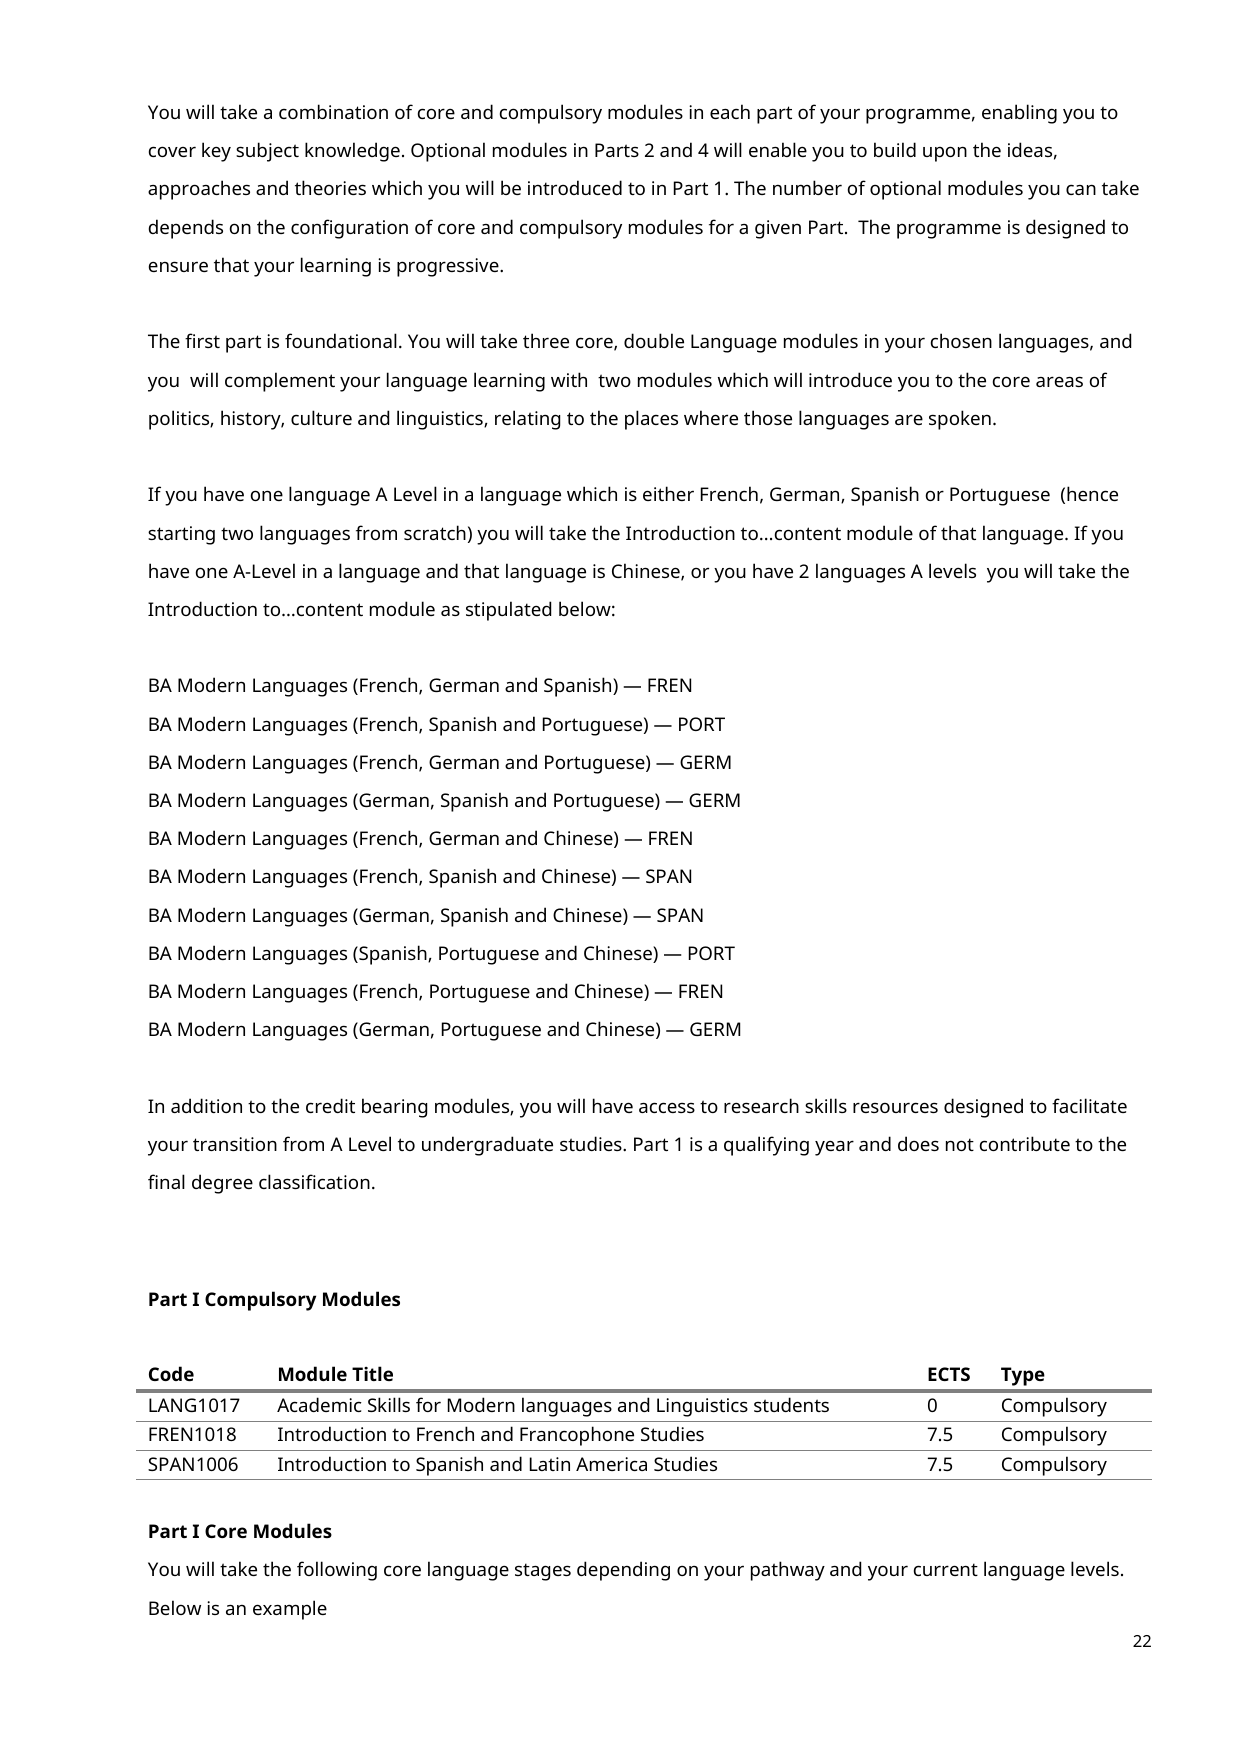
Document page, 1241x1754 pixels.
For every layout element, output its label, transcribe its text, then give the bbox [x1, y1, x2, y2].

table_cell Part I Core Modules You will take the following core language stages depending on your pathway and your current language levels. Below is an example [136, 1480, 1152, 1620]
table_cell Introduction to French and Francophone Studies [266, 1422, 916, 1450]
table_cell Type [989, 1361, 1152, 1389]
table_cell ECTS [916, 1361, 989, 1389]
table_cell Module Title [266, 1361, 916, 1389]
table_cell 7.5 [916, 1422, 989, 1450]
table_cell Code [136, 1361, 266, 1389]
table_cell Introduction to Spanish and Latin America Studies [266, 1451, 916, 1479]
table_cell Compulsory [989, 1393, 1152, 1421]
table_cell Part I Compulsory Modules [136, 1248, 1152, 1361]
table_cell SPAN1006 [136, 1451, 266, 1479]
table_cell FREN1018 [136, 1422, 266, 1450]
table_cell LANG1017 [136, 1393, 266, 1421]
table_cell Academic Skills for Modern languages and Linguistics students [266, 1393, 916, 1421]
table_cell Compulsory [989, 1422, 1152, 1450]
table_cell Compulsory [989, 1451, 1152, 1479]
table_cell 7.5 [916, 1451, 989, 1479]
table_cell You will take a combination of core and compulsory modules in each part of your programme, enabling you to cover key subject knowledge. Optional modules in Parts 2 and 4 will enable you to build upon the ideas, approaches and theories which you will be introduced to in Part 1. The number of optional modules you can take depends on the configuration of core and compulsory modules for a given Part. The programme is designed to ensure that your learning is progressive. The first part is foundational. You will take three core, double Language modules in your chosen languages, and you will complement your language learning with two modules which will introduce you to the core areas of politics, history, culture and linguistics, relating to the places where those languages are spoken. If you have one language A Level in a language which is either French, German, Spanish or Portuguese (hence starting two languages from scratch) you will take the Introduction to…content module of that language. If you have one A-Level in a language and that language is Chinese, or you have 2 languages A levels you will take the Introduction to…content module as stipulated below: BA Modern Languages (French, German and Spanish) — FREN BA Modern Languages (French, Spanish and Portuguese) — PORT BA Modern Languages (French, German and Portuguese) — GERM BA Modern Languages (German, Spanish and Portuguese) — GERM BA Modern Languages (French, German and Chinese) — FREN BA Modern Languages (French, Spanish and Chinese) — SPAN BA Modern Languages (German, Spanish and Chinese) — SPAN BA Modern Languages (Spanish, Portuguese and Chinese) — PORT BA Modern Languages (French, Portuguese and Chinese) — FREN BA Modern Languages (German, Portuguese and Chinese) — GERM In addition to the credit bearing modules, you will have access to research skills resources designed to facilitate your transition from A Level to undergraduate studies. Part 1 is a qualifying year and does not contribute to the final degree classification. [136, 99, 1152, 1248]
table_cell 0 [916, 1393, 989, 1421]
